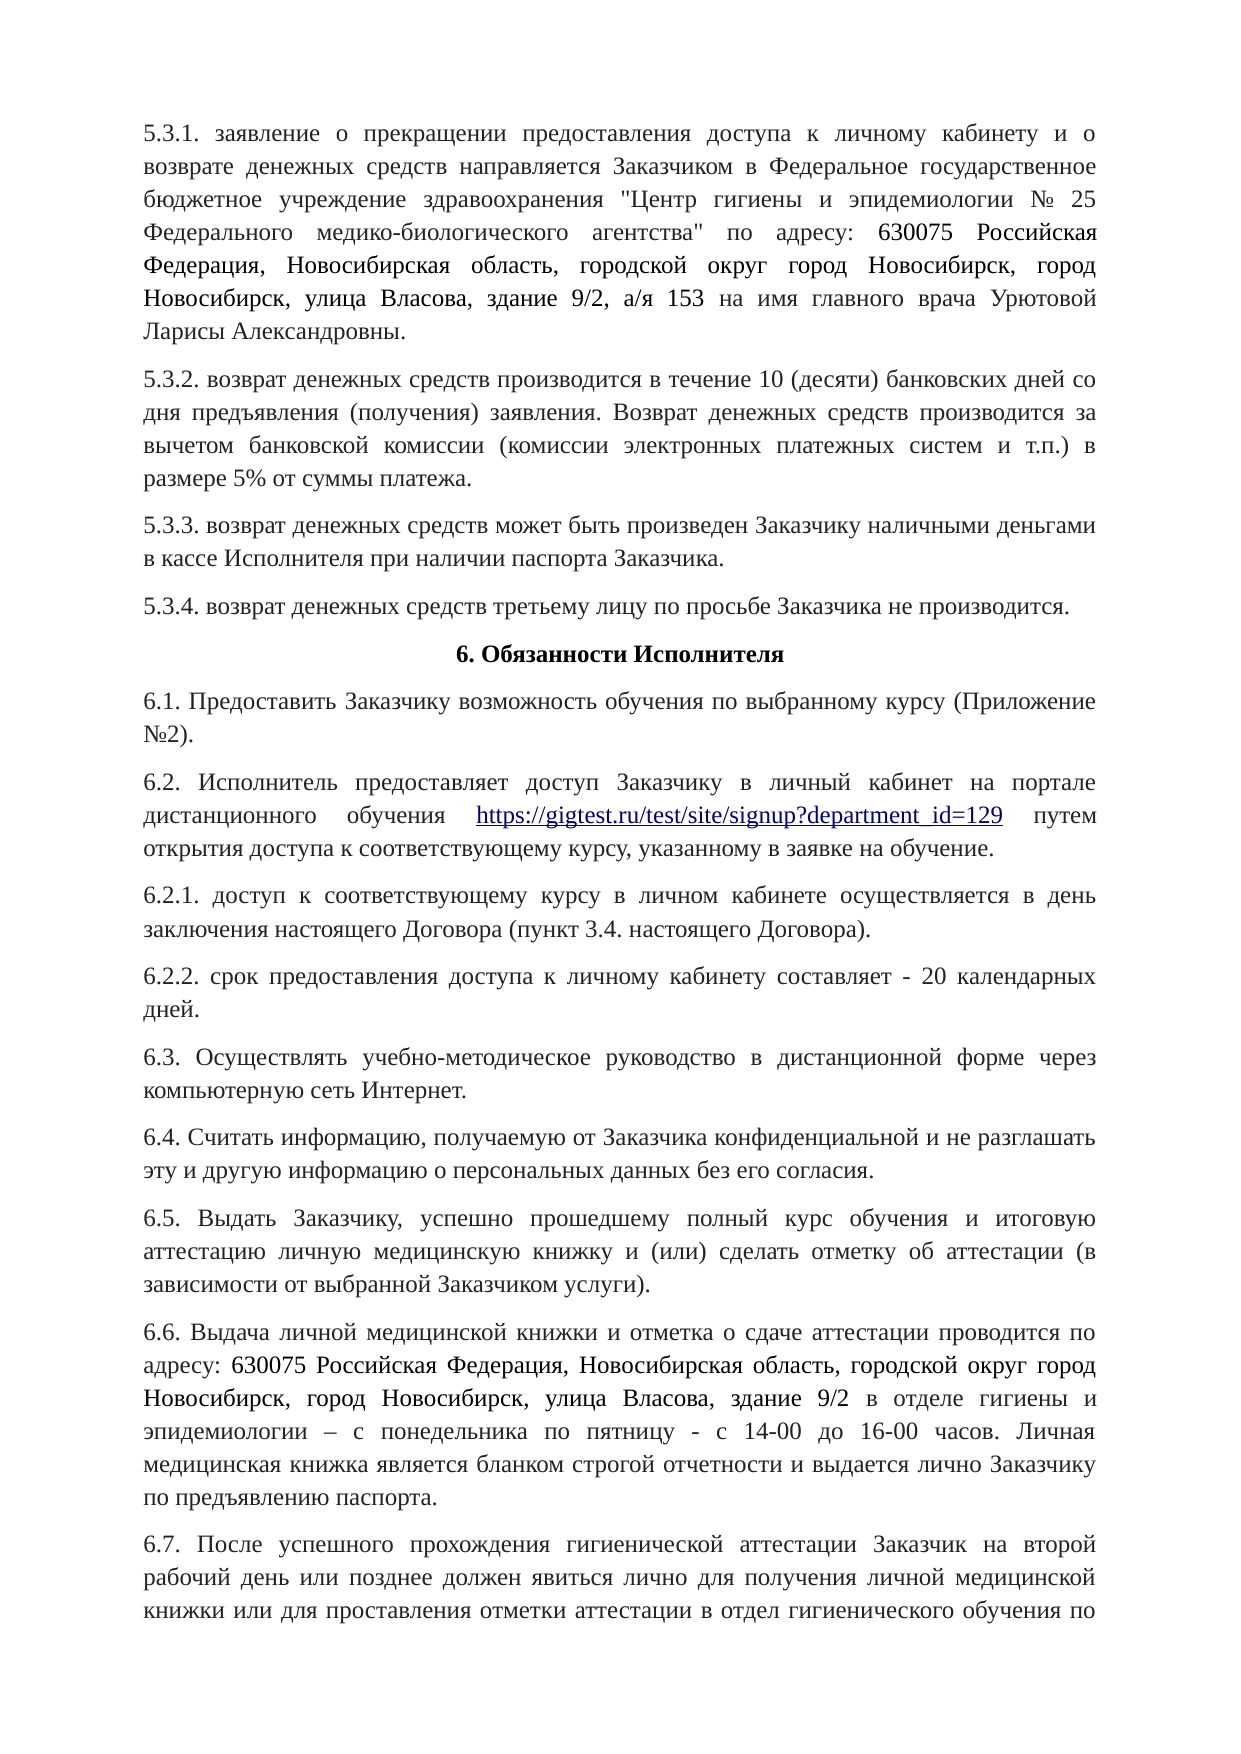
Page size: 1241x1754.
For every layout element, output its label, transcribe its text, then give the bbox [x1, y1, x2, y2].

text 6.7. После успешного прохождения гигиенической аттестации Заказчик на второй рабочий день или позднее должен явиться лично для получения личной медицинской книжки или для проставления отметки аттестации в отдел гигиенического обучения по [143, 1529, 1097, 1624]
text 5.3.4. возврат денежных средств третьему лицу по просьбе Заказчика не производится. [143, 591, 1097, 620]
text 6.2. Исполнитель предоставляет доступ Заказчику в личный кабинет на портале дистанционного обучения https://gigtest.ru/test/site/signup?department_id=129 путем открытия доступа к соответствующему курсу, указанному в заявке на обучение. [143, 767, 1097, 862]
text 5.3.3. возврат денежных средств может быть произведен Заказчику наличными деньгами в кассе Исполнителя при наличии паспорта Заказчика. [143, 511, 1097, 572]
text 5.3.1. заявление о прекращении предоставления доступа к личному кабинету и о возврате денежных средств направляется Заказчиком в Федеральное государственное бюджетное учреждение здравоохранения "Центр гигиены и эпидемиологии № 25 Федерального медико-биологического агентства" по адресу: 630075 Российская Федерация, Новосибирская область, городской округ город Новосибирск, город Новосибирск, улица Власова, здание 9/2, а/я 153 на имя главного врача Урютовой Ларисы Александровны. [143, 118, 1097, 345]
text 6. Обязанности Исполнителя [143, 639, 1097, 667]
text 6.5. Выдать Заказчику, успешно прошедшему полный курс обучения и итоговую аттестацию личную медицинскую книжку и (или) сделать отметку об аттестации (в зависимости от выбранной Заказчиком услуги). [143, 1203, 1097, 1298]
text 6.2.1. доступ к соответствующему курсу в личном кабинете осуществляется в день заключения настоящего Договора (пункт 3.4. настоящего Договора). [143, 881, 1097, 942]
text 6.3. Осуществлять учебно-методическое руководство в дистанционной форме через компьютерную сеть Интернет. [143, 1042, 1097, 1104]
text 6.4. Считать информацию, получаемую от Заказчика конфиденциальной и не разглашать эту и другую информацию о персональных данных без его согласия. [143, 1122, 1097, 1184]
text 6.6. Выдача личной медицинской книжки и отметка о сдаче аттестации проводится по адресу: 630075 Российская Федерация, Новосибирская область, городской округ город Новосибирск, город Новосибирск, улица Власова, здание 9/2 в отделе гигиены и эпидемиологии – с понедельника по пятницу - с 14-00 до 16-00 часов. Личная медицинская книжка является бланком строгой отчетности и выдается лично Заказчику по предъявлению паспорта. [143, 1317, 1097, 1511]
text 6.2.2. срок предоставления доступа к личному кабинету составляет - 20 календарных дней. [143, 961, 1097, 1023]
text 6.1. Предоставить Заказчику возможность обучения по выбранному курсу (Приложение №2). [143, 686, 1097, 748]
text 5.3.2. возврат денежных средств производится в течение 10 (десяти) банковских дней со дня предъявления (получения) заявления. Возврат денежных средств производится за вычетом банковской комиссии (комиссии электронных платежных систем и т.п.) в размере 5% от суммы платежа. [143, 364, 1097, 492]
